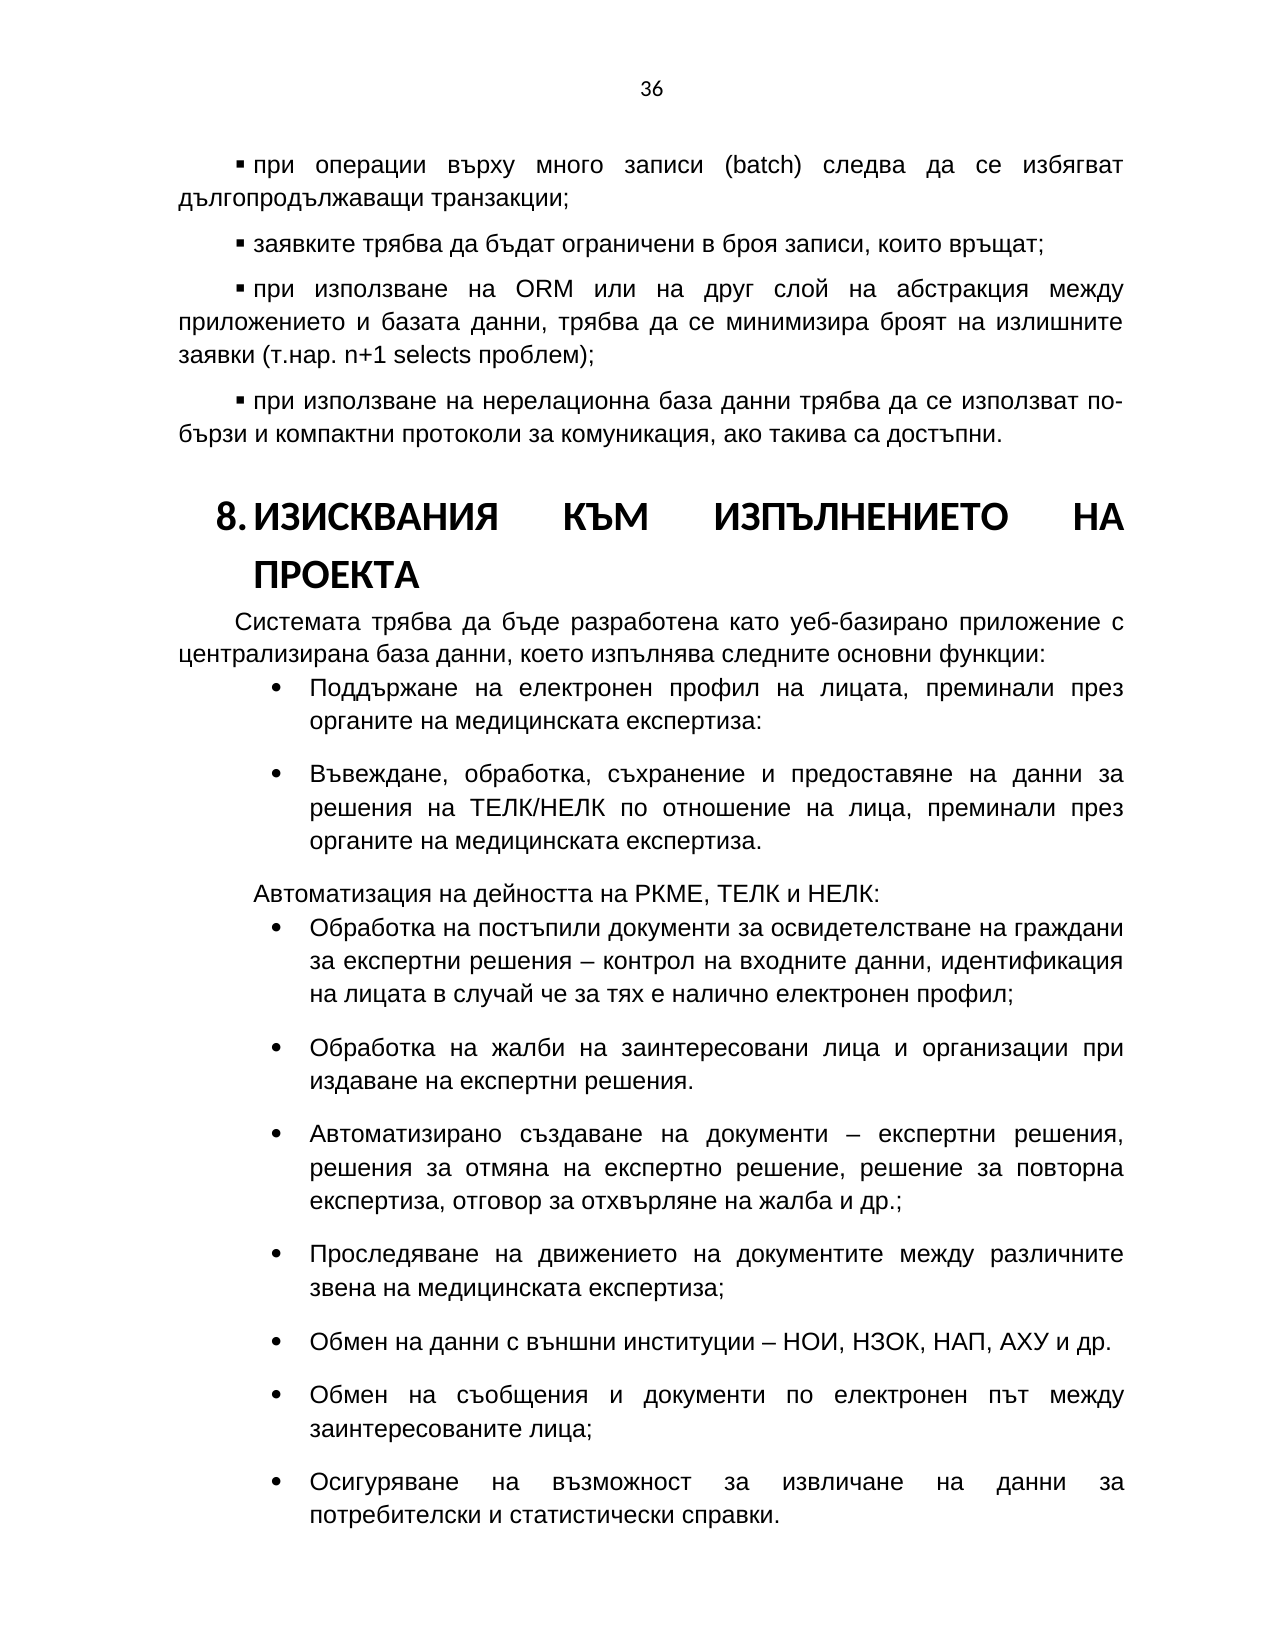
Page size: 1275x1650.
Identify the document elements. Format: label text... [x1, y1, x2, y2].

list при операции върху много записи (batch) следва да се избягват дългопродължаващи транзакции; [178, 150, 1125, 212]
list при използване на ORM или на друг слой на абстракция между приложението и базата данни, трябва да се минимизира броят на излишните заявки (т.нар. n+1 selects проблем); [178, 274, 1125, 369]
list Обработка на жалби на заинтересовани лица и организации при издаване на експертни решения. [272, 1032, 1125, 1094]
list при използване на нерелационна база данни трябва да се използват по-бързи и компактни протоколи за комуникация, ако такива са достъпни. [178, 386, 1125, 448]
list заявките трябва да бъдат ограничени в броя записи, които връщат; [178, 229, 1125, 257]
subtitle ИЗИСКВАНИЯ КЪМ ИЗПЪЛНЕНИЕТО НА ПРОЕКТА [216, 489, 1125, 599]
list Автоматизирано създаване на документи – експертни решения, решения за отмяна на експертно решение, решение за повторна експертиза, отговор за отхвърляне на жалба и др.; [272, 1119, 1125, 1214]
list Осигуряване на възможност за извличане на данни за потребителски и статистически справки. [272, 1467, 1125, 1529]
text Автоматизация на дейността на РКМЕ, ТЕЛК и НЕЛК: [178, 879, 1125, 908]
list Обмен на съобщения и документи по електронен път между заинтересованите лица; [272, 1380, 1125, 1442]
list Въвеждане, обработка, съхранение и предоставяне на данни за решения на ТЕЛК/НЕЛК по отношение на лица, преминали през органите на медицинската експертиза. [272, 759, 1125, 854]
list Проследяване на движението на документите между различните звена на медицинската експертиза; [272, 1239, 1125, 1301]
list Обработка на постъпили документи за освидетелстване на граждани за експертни решения – контрол на входните данни, идентификация на лицата в случай че за тях е налично електронен профил; [272, 912, 1125, 1007]
list Обмен на данни с външни институции – НОИ, НЗОК, НАП, АХУ и др. [272, 1326, 1125, 1355]
list Поддържане на електронен профил на лицата, преминали през органите на медицинската експертиза: [272, 672, 1125, 734]
text Системата трябва да бъде разработена като уеб-базирано приложение с централизирана база данни, което изпълнява следните основни функции: [178, 606, 1125, 668]
